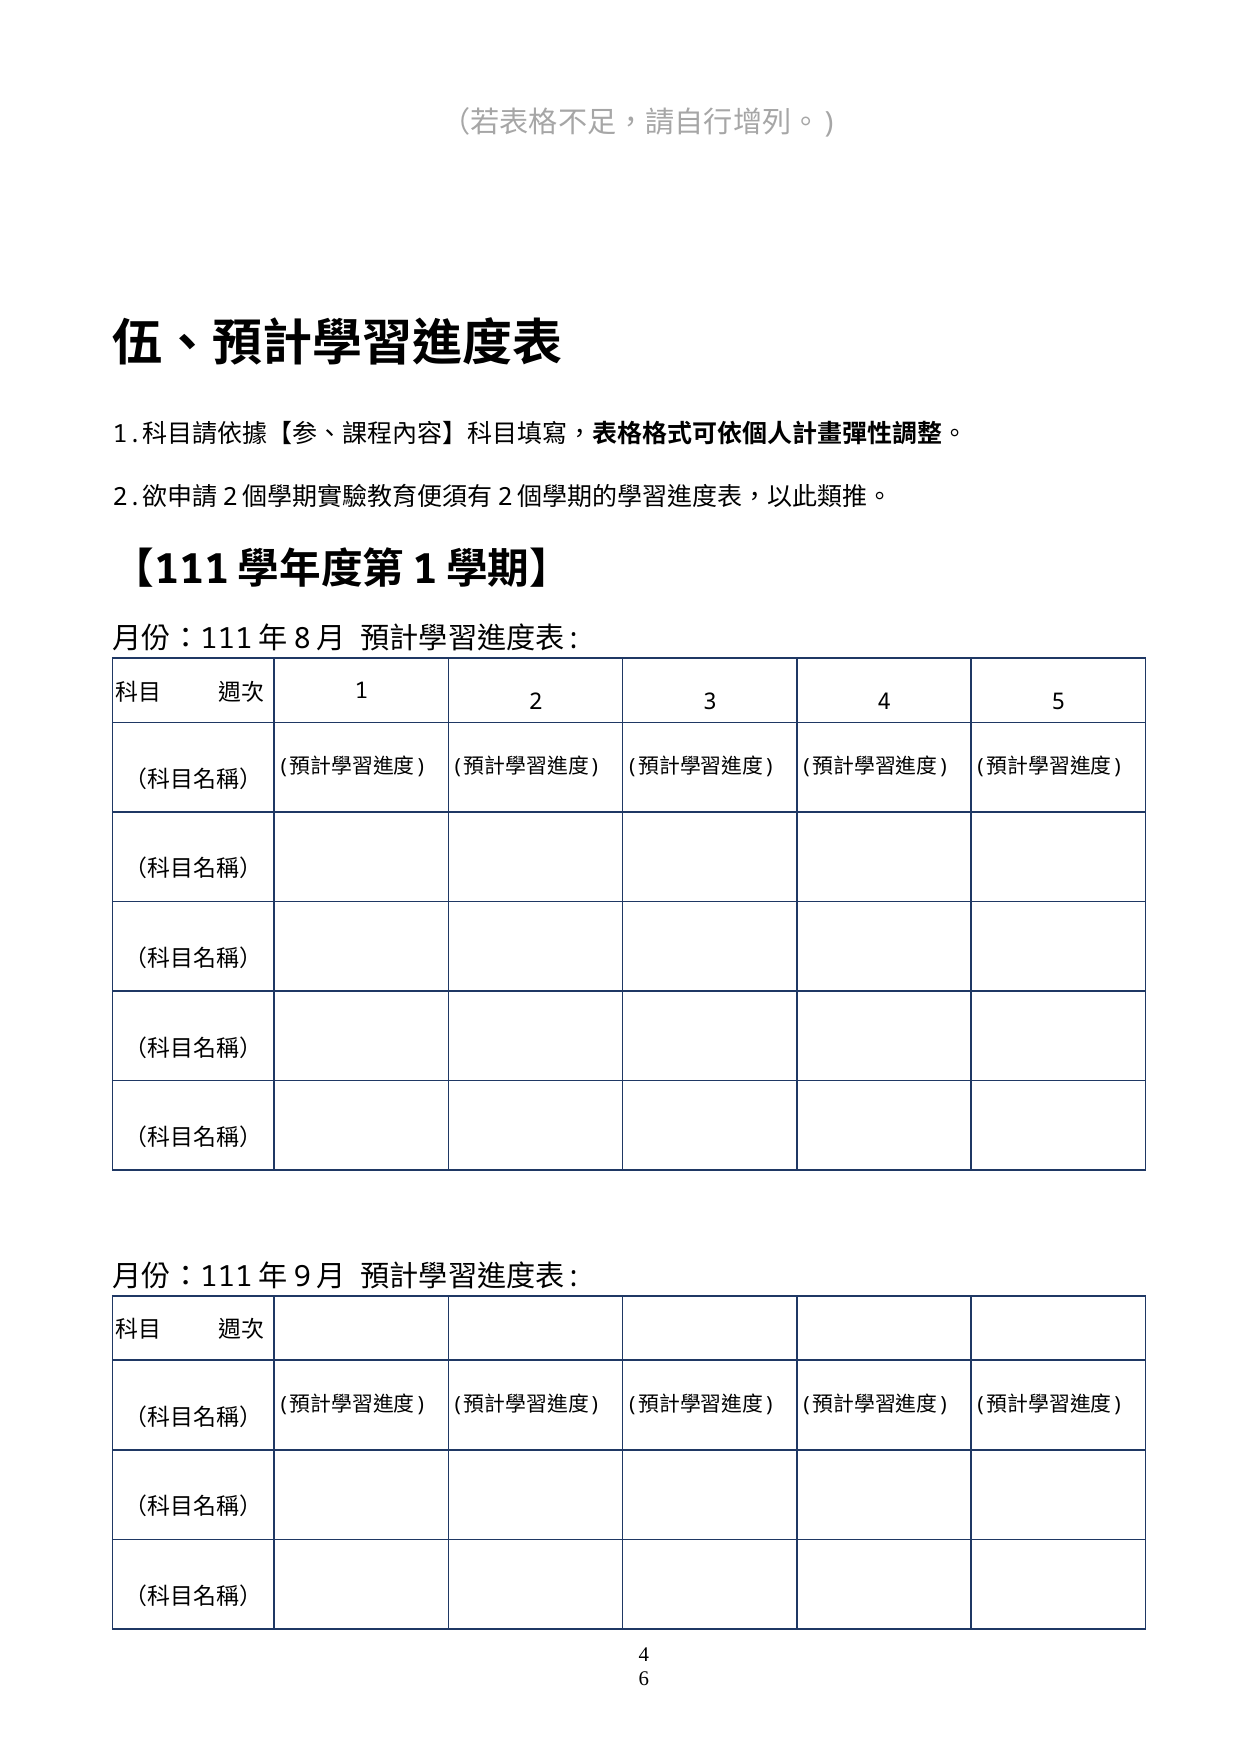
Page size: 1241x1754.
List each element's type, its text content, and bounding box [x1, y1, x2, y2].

table_cell (預計學習進度) [449, 1361, 622, 1449]
table_cell （科目名稱） [113, 1451, 273, 1538]
table_cell (預計學習進度) [798, 723, 970, 811]
table_header [972, 1297, 1145, 1359]
table_cell (預計學習進度) [623, 723, 796, 811]
text （若表格不足，請自行增列。) [112, 78, 1167, 140]
table_cell (預計學習進度) [798, 1361, 970, 1449]
table_cell [798, 902, 970, 990]
table_cell [972, 813, 1145, 901]
table_header 4 [798, 659, 970, 721]
table_cell [275, 813, 448, 901]
table_cell (預計學習進度) [275, 723, 448, 811]
table_cell [623, 813, 796, 901]
table_cell [972, 902, 1145, 990]
table_cell [449, 902, 622, 990]
table_cell [623, 992, 796, 1080]
text 【111學年度第1學期】 [112, 535, 1167, 595]
table_cell [449, 1451, 622, 1538]
table_cell [798, 1451, 970, 1538]
table_cell [972, 1451, 1145, 1538]
table_cell （科目名稱） [113, 1540, 273, 1628]
table_header 5 [972, 659, 1145, 721]
table_cell （科目名稱） [113, 992, 273, 1080]
table_cell [275, 1540, 448, 1628]
table_cell [623, 1081, 796, 1169]
table_header 科目 週次 [113, 659, 273, 721]
table_cell （科目名稱） [113, 723, 273, 811]
text 月份：111年9月 預計學習進度表: [112, 1253, 1167, 1295]
table_header [623, 1297, 796, 1359]
table_header 2 [449, 659, 622, 721]
table_cell [798, 1081, 970, 1169]
table_cell [275, 1081, 448, 1169]
table_cell [798, 813, 970, 901]
table_cell (預計學習進度) [972, 723, 1145, 811]
table_cell [623, 1540, 796, 1628]
text 2.欲申請2個學期實驗教育便須有2個學期的學習進度表，以此類推。 [112, 453, 1167, 515]
table_cell [972, 1081, 1145, 1169]
table_header 3 [623, 659, 796, 721]
table_cell (預計學習進度) [623, 1361, 796, 1449]
table_cell (預計學習進度) [449, 723, 622, 811]
table_header [798, 1297, 970, 1359]
table_cell （科目名稱） [113, 1361, 273, 1449]
table_cell [275, 992, 448, 1080]
table_header [449, 1297, 622, 1359]
text 月份：111年8月 預計學習進度表: [112, 615, 1167, 657]
table_header 科目 週次 [113, 1297, 273, 1359]
table_header 1 [275, 659, 448, 721]
table_cell [449, 813, 622, 901]
table_cell （科目名稱） [113, 1081, 273, 1169]
table_cell （科目名稱） [113, 902, 273, 990]
table_cell [798, 992, 970, 1080]
table_cell [623, 902, 796, 990]
table_cell [623, 1451, 796, 1538]
table_cell (預計學習進度) [972, 1361, 1145, 1449]
table_cell [972, 1540, 1145, 1628]
table_cell [972, 992, 1145, 1080]
table_cell [275, 1451, 448, 1538]
text 伍、預計學習進度表 [112, 265, 1167, 390]
table_cell （科目名稱） [113, 813, 273, 901]
table_cell (預計學習進度) [275, 1361, 448, 1449]
text 1.科目請依據【参、課程內容】科目填寫，表格格式可依個人計畫彈性調整。 [112, 390, 1167, 453]
table_header [275, 1297, 448, 1359]
table_cell [798, 1540, 970, 1628]
table_cell [275, 902, 448, 990]
table_cell [449, 1081, 622, 1169]
table_cell [449, 992, 622, 1080]
table_cell [449, 1540, 622, 1628]
